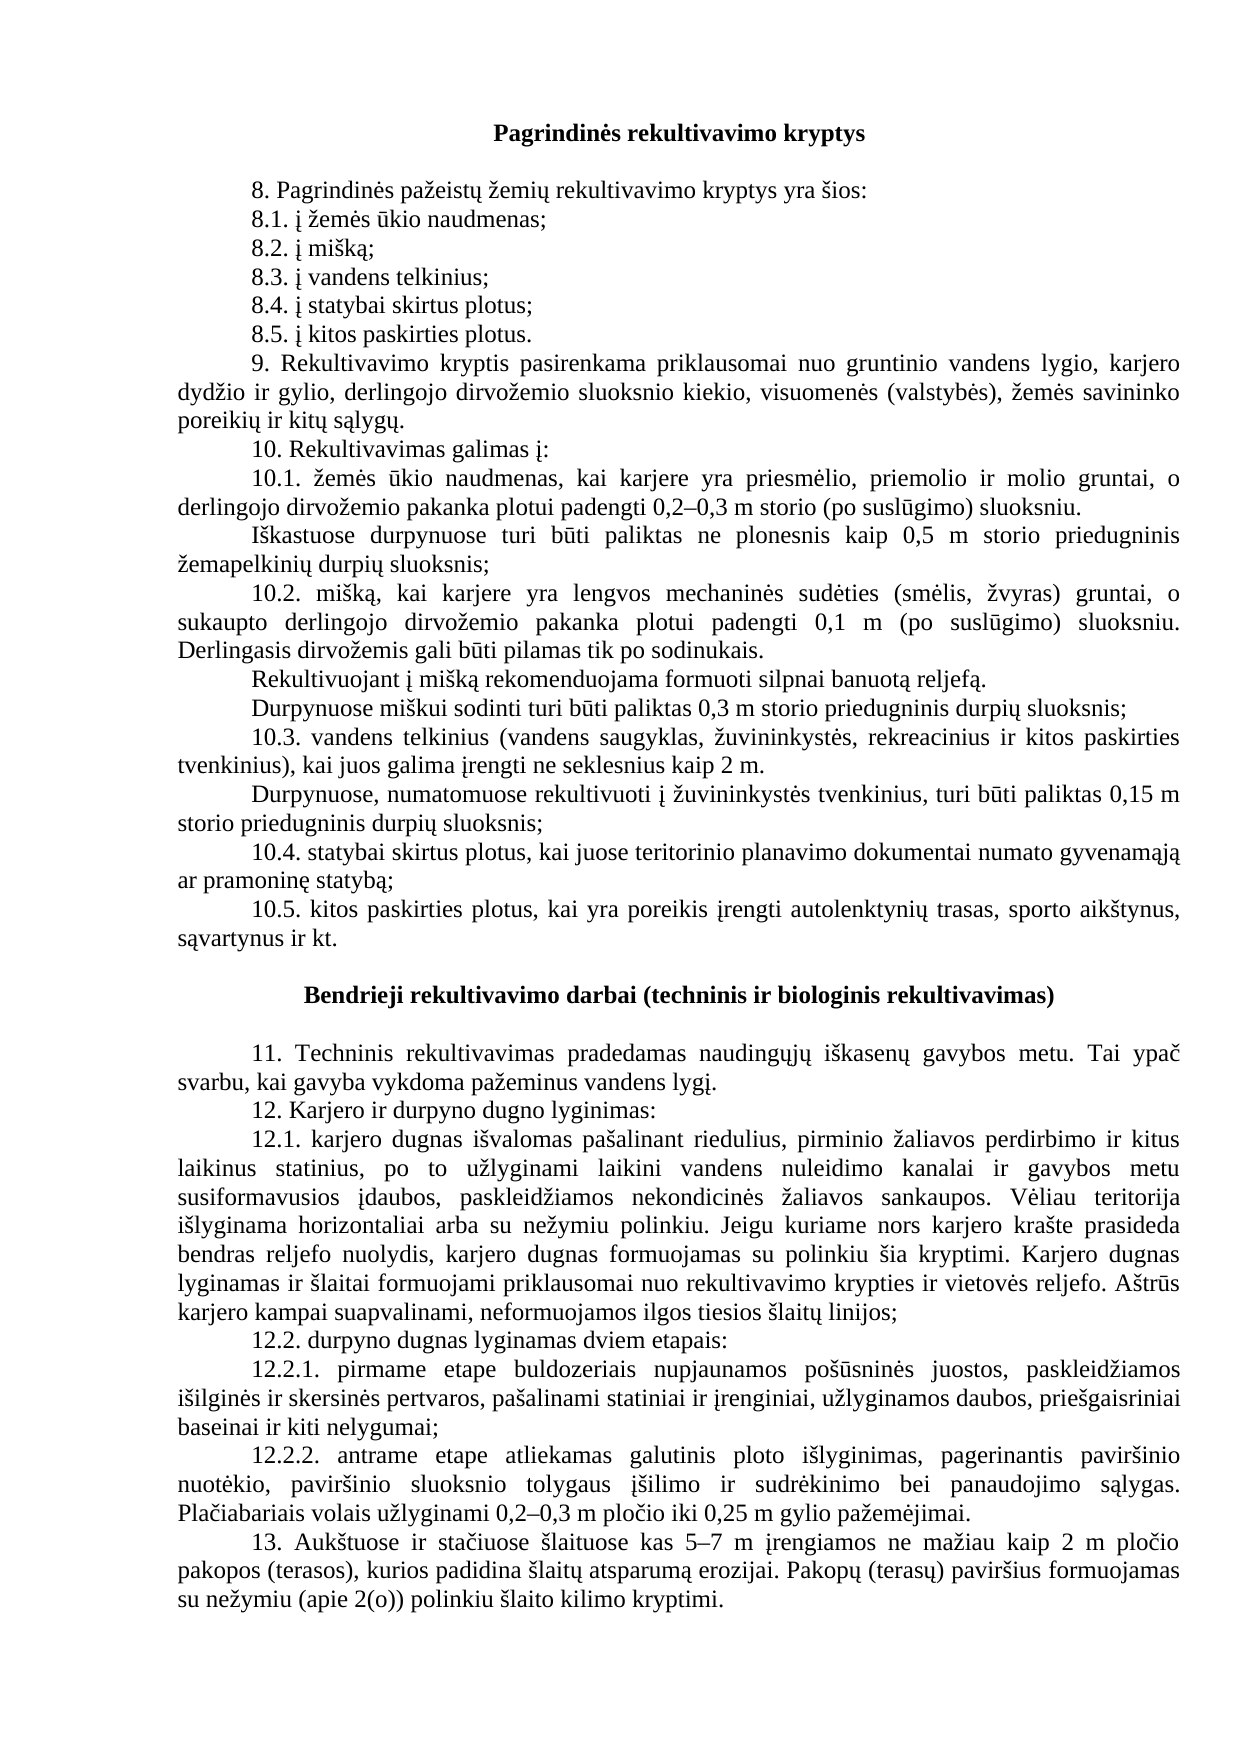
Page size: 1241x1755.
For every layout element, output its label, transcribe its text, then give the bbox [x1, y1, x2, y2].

text 8.1. į žemės ūkio naudmenas; [177, 204, 1181, 233]
text 13. Aukštuose ir stačiuose šlaituose kas 5–7 m įrengiamos ne mažiau kaip 2 m pločio pakopos (terasos), kurios padidina šlaitų atsparumą erozijai. Pakopų (terasų) paviršius formuojamas su nežymiu (apie 2(o)) polinkiu šlaito kilimo kryptimi. [177, 1527, 1181, 1613]
text 9. Rekultivavimo kryptis pasirenkama priklausomai nuo gruntinio vandens lygio, karjero dydžio ir gylio, derlingojo dirvožemio sluoksnio kiekio, visuomenės (valstybės), žemės savininko poreikių ir kitų sąlygų. [177, 348, 1181, 434]
text Iškastuose durpynuose turi būti paliktas ne plonesnis kaip 0,5 m storio priedugninis žemapelkinių durpių sluoksnis; [177, 521, 1181, 578]
text 8.4. į statybai skirtus plotus; [177, 291, 1181, 319]
text Bendrieji rekultivavimo darbai (techninis ir biologinis rekultivavimas) [177, 981, 1181, 1009]
text 10.2. mišką, kai karjere yra lengvos mechaninės sudėties (smėlis, žvyras) gruntai, o sukaupto derlingojo dirvožemio pakanka plotui padengti 0,1 m (po suslūgimo) sluoksniu. Derlingasis dirvožemis gali būti pilamas tik po sodinukais. [177, 578, 1181, 664]
text 12.2.1. pirmame etape buldozeriais nupjaunamos pošūsninės juostos, paskleidžiamos išilginės ir skersinės pertvaros, pašalinami statiniai ir įrenginiai, užlyginamos daubos, priešgaisriniai baseinai ir kiti nelygumai; [177, 1354, 1181, 1441]
text 12.2.2. antrame etape atliekamas galutinis ploto išlyginimas, pagerinantis paviršinio nuotėkio, paviršinio sluoksnio tolygaus įšilimo ir sudrėkinimo bei panaudojimo sąlygas. Plačiabariais volais užlyginami 0,2–0,3 m pločio iki 0,25 m gylio pažemėjimai. [177, 1441, 1181, 1527]
text 11. Techninis rekultivavimas pradedamas naudingųjų iškasenų gavybos metu. Tai ypač svarbu, kai gavyba vykdoma pažeminus vandens lygį. [177, 1038, 1181, 1096]
text Durpynuose miškui sodinti turi būti paliktas 0,3 m storio priedugninis durpių sluoksnis; [177, 693, 1181, 722]
text 8. Pagrindinės pažeistų žemių rekultivavimo kryptys yra šios: [177, 176, 1181, 204]
text Rekultivuojant į mišką rekomenduojama formuoti silpnai banuotą reljefą. [177, 664, 1181, 693]
text 8.3. į vandens telkinius; [177, 262, 1181, 291]
text Pagrindinės rekultivavimo kryptys [177, 118, 1181, 147]
text Durpynuose, numatomuose rekultivuoti į žuvininkystės tvenkinius, turi būti paliktas 0,15 m storio priedugninis durpių sluoksnis; [177, 779, 1181, 837]
text 8.2. į mišką; [177, 233, 1181, 262]
text 12.2. durpyno dugnas lyginamas dviem etapais: [177, 1326, 1181, 1354]
text 8.5. į kitos paskirties plotus. [177, 319, 1181, 348]
text 10.5. kitos paskirties plotus, kai yra poreikis įrengti autolenktynių trasas, sporto aikštynus, sąvartynus ir kt. [177, 894, 1181, 952]
text 12.1. karjero dugnas išvalomas pašalinant riedulius, pirminio žaliavos perdirbimo ir kitus laikinus statinius, po to užlyginami laikini vandens nuleidimo kanalai ir gavybos metu susiformavusios įdaubos, paskleidžiamos nekondicinės žaliavos sankaupos. Vėliau teritorija išlyginama horizontaliai arba su nežymiu polinkiu. Jeigu kuriame nors karjero krašte prasideda bendras reljefo nuolydis, karjero dugnas formuojamas su polinkiu šia kryptimi. Karjero dugnas lyginamas ir šlaitai formuojami priklausomai nuo rekultivavimo krypties ir vietovės reljefo. Aštrūs karjero kampai suapvalinami, neformuojamos ilgos tiesios šlaitų linijos; [177, 1124, 1181, 1326]
text 10.3. vandens telkinius (vandens saugyklas, žuvininkystės, rekreacinius ir kitos paskirties tvenkinius), kai juos galima įrengti ne seklesnius kaip 2 m. [177, 722, 1181, 779]
text 10.1. žemės ūkio naudmenas, kai karjere yra priesmėlio, priemolio ir molio gruntai, o derlingojo dirvožemio pakanka plotui padengti 0,2–0,3 m storio (po suslūgimo) sluoksniu. [177, 463, 1181, 521]
text 10.4. statybai skirtus plotus, kai juose teritorinio planavimo dokumentai numato gyvenamąją ar pramoninę statybą; [177, 837, 1181, 894]
text 12. Karjero ir durpyno dugno lyginimas: [177, 1096, 1181, 1124]
text 10. Rekultivavimas galimas į: [177, 434, 1181, 463]
